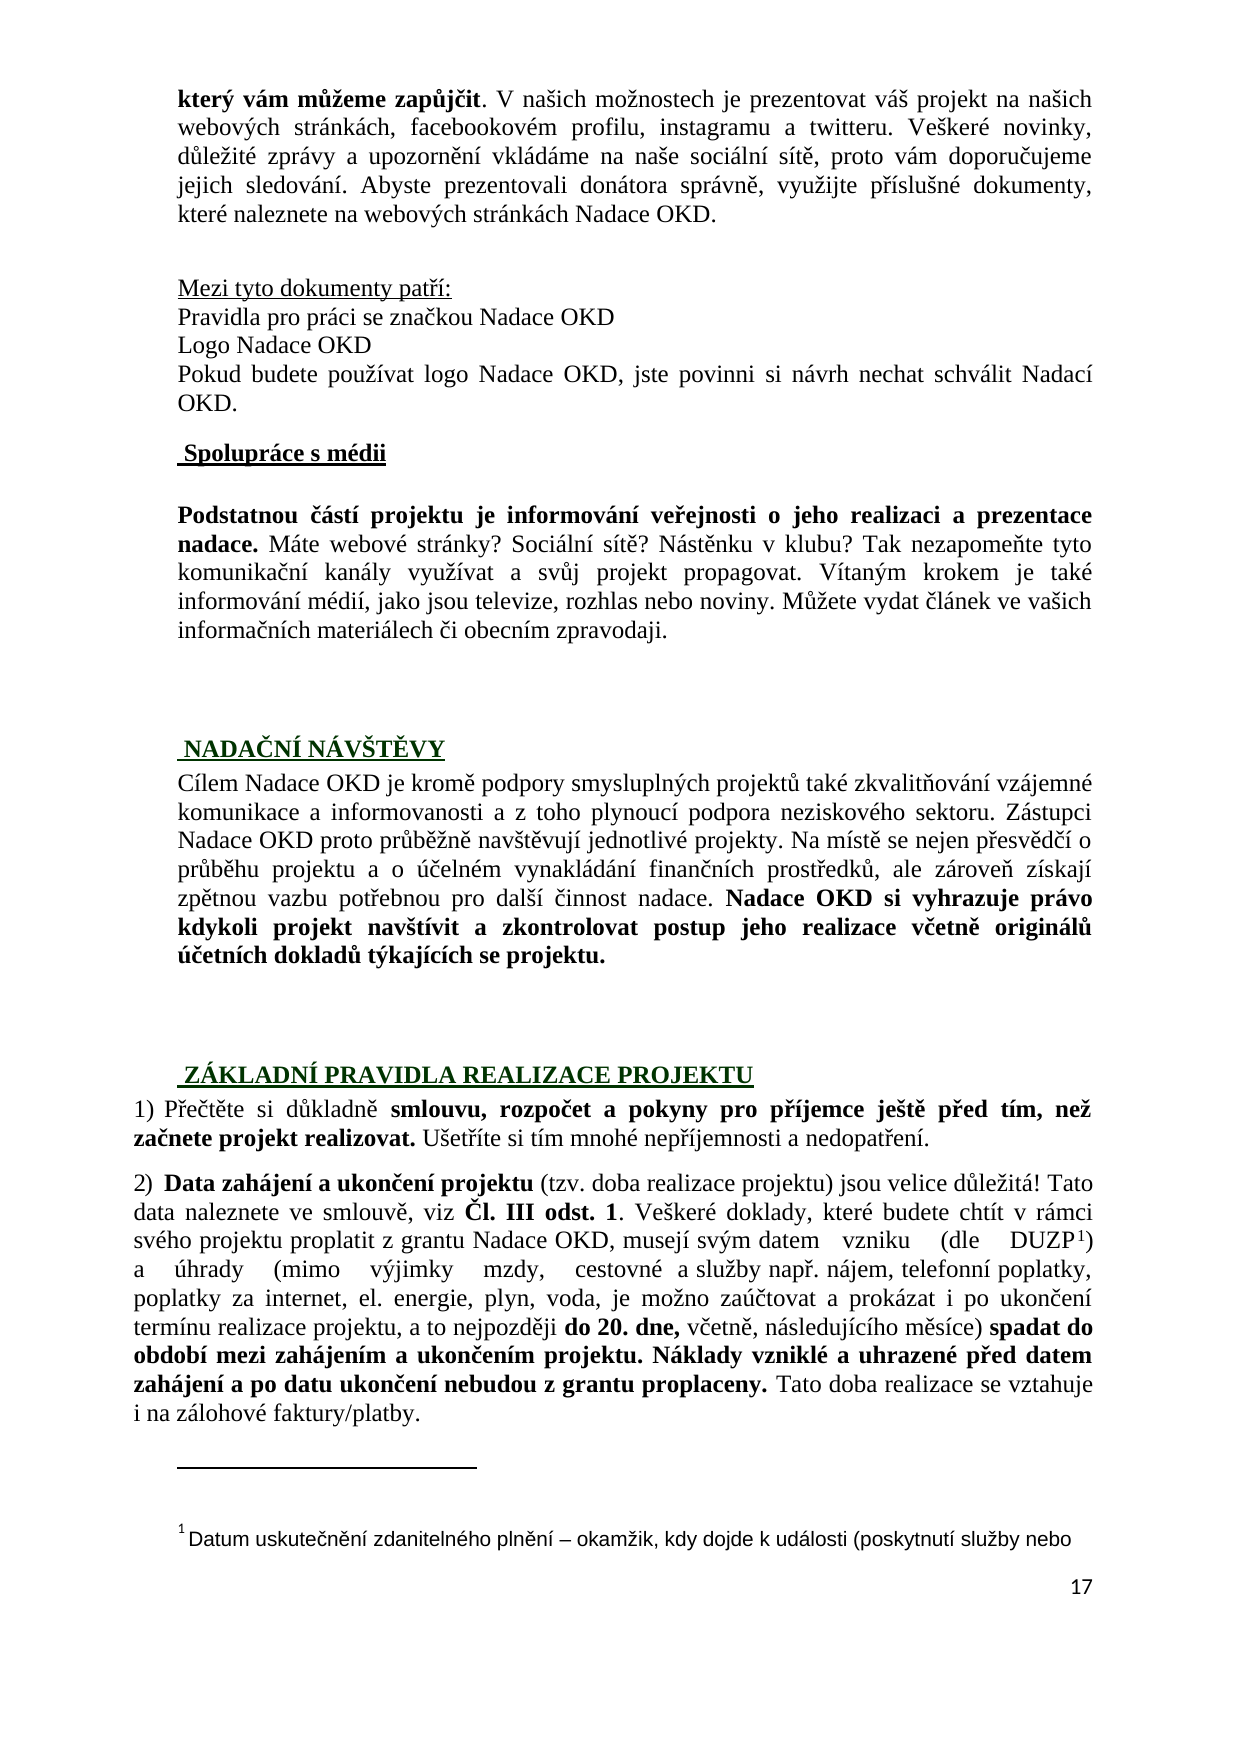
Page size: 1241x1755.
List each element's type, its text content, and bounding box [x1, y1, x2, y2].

text Podstatnou částí projektu je informování veřejnosti o jeho realizaci a prezentace nadace. Máte webové stránky? Sociální sítě? Nástěnku v klubu? Tak nezapomeňte tyto komunikační kanály využívat a svůj projekt propagovat. Vítaným krokem je také informování médií, jako jsou televize, rozhlas nebo noviny. Můžete vydat článek ve vašich informačních materiálech či obecním zpravodaji. [177, 500, 1093, 644]
text Mezi tyto dokumenty patří: [177, 273, 1153, 302]
text NADAČNÍ NÁVŠTĚVY [177, 734, 1153, 762]
subtitle Spolupráce s médii [177, 438, 1153, 467]
text Pravidla pro práci se značkou Nadace OKD Logo Nadace OKD [177, 302, 617, 359]
text Pokud budete používat logo Nadace OKD, jste povinni si návrh nechat schválit Nadací OKD. [177, 359, 1093, 417]
text Cílem Nadace OKD je kromě podpory smysluplných projektů také zkvalitňování vzájemné komunikace a informovanosti a z toho plynoucí podpora neziskového sektoru. Zástupci Nadace OKD proto průběžně navštěvují jednotlivé projekty. Na místě se nejen přesvědčí o průběhu projektu a o účelném vynakládání finančních prostředků, ale zároveň získají zpětnou vazbu potřebnou pro další činnost nadace. Nadace OKD si vyhrazuje právo kdykoli projekt navštívit a zkontrolovat postup jeho realizace včetně originálů účetních dokladů týkajících se projektu. [177, 768, 1093, 969]
list Data zahájení a ukončení projektu (tzv. doba realizace projektu) jsou velice důležitá! Tato data naleznete ve smlouvě, viz Čl. III odst. 1. Veškeré doklady, které budete chtít v rámci svého projektu proplatit z grantu Nadace OKD, musejí svým datem vzniku (dle DUZP1) a úhrady (mimo výjimky mzdy, cestovné a služby např. nájem, telefonní poplatky, poplatky za internet, el. energie, plyn, voda, je možno zaúčtovat a prokázat i po ukončení termínu realizace projektu, a to nejpozději do 20. dne, včetně, následujícího měsíce) spadat do období mezi zahájením a ukončením projektu. Náklady vzniklé a uhrazené před datem zahájení a po datu ukončení nebudou z grantu proplaceny. Tato doba realizace se vztahuje i na zálohové faktury/platby. [133, 1168, 1093, 1427]
text který vám můžeme zapůjčit. V našich možnostech je prezentovat váš projekt na našich webových stránkách, facebookovém profilu, instagramu a twitteru. Veškeré novinky, důležité zprávy a upozornění vkládáme na naše sociální sítě, proto vám doporučujeme jejich sledování. Abyste prezentovali donátora správně, využijte příslušné dokumenty, které naleznete na webových stránkách Nadace OKD. [177, 84, 1093, 227]
text 1 Datum uskutečnění zdanitelného plnění – okamžik, kdy dojde k události (poskytnutí služby nebo [177, 1519, 1153, 1551]
text ZÁKLADNÍ PRAVIDLA REALIZACE PROJEKTU [177, 1060, 1153, 1088]
list Přečtěte si důkladně smlouvu, rozpočet a pokyny pro příjemce ještě před tím, než začnete projekt realizovat. Ušetříte si tím mnohé nepříjemnosti a nedopatření. [133, 1094, 1092, 1151]
